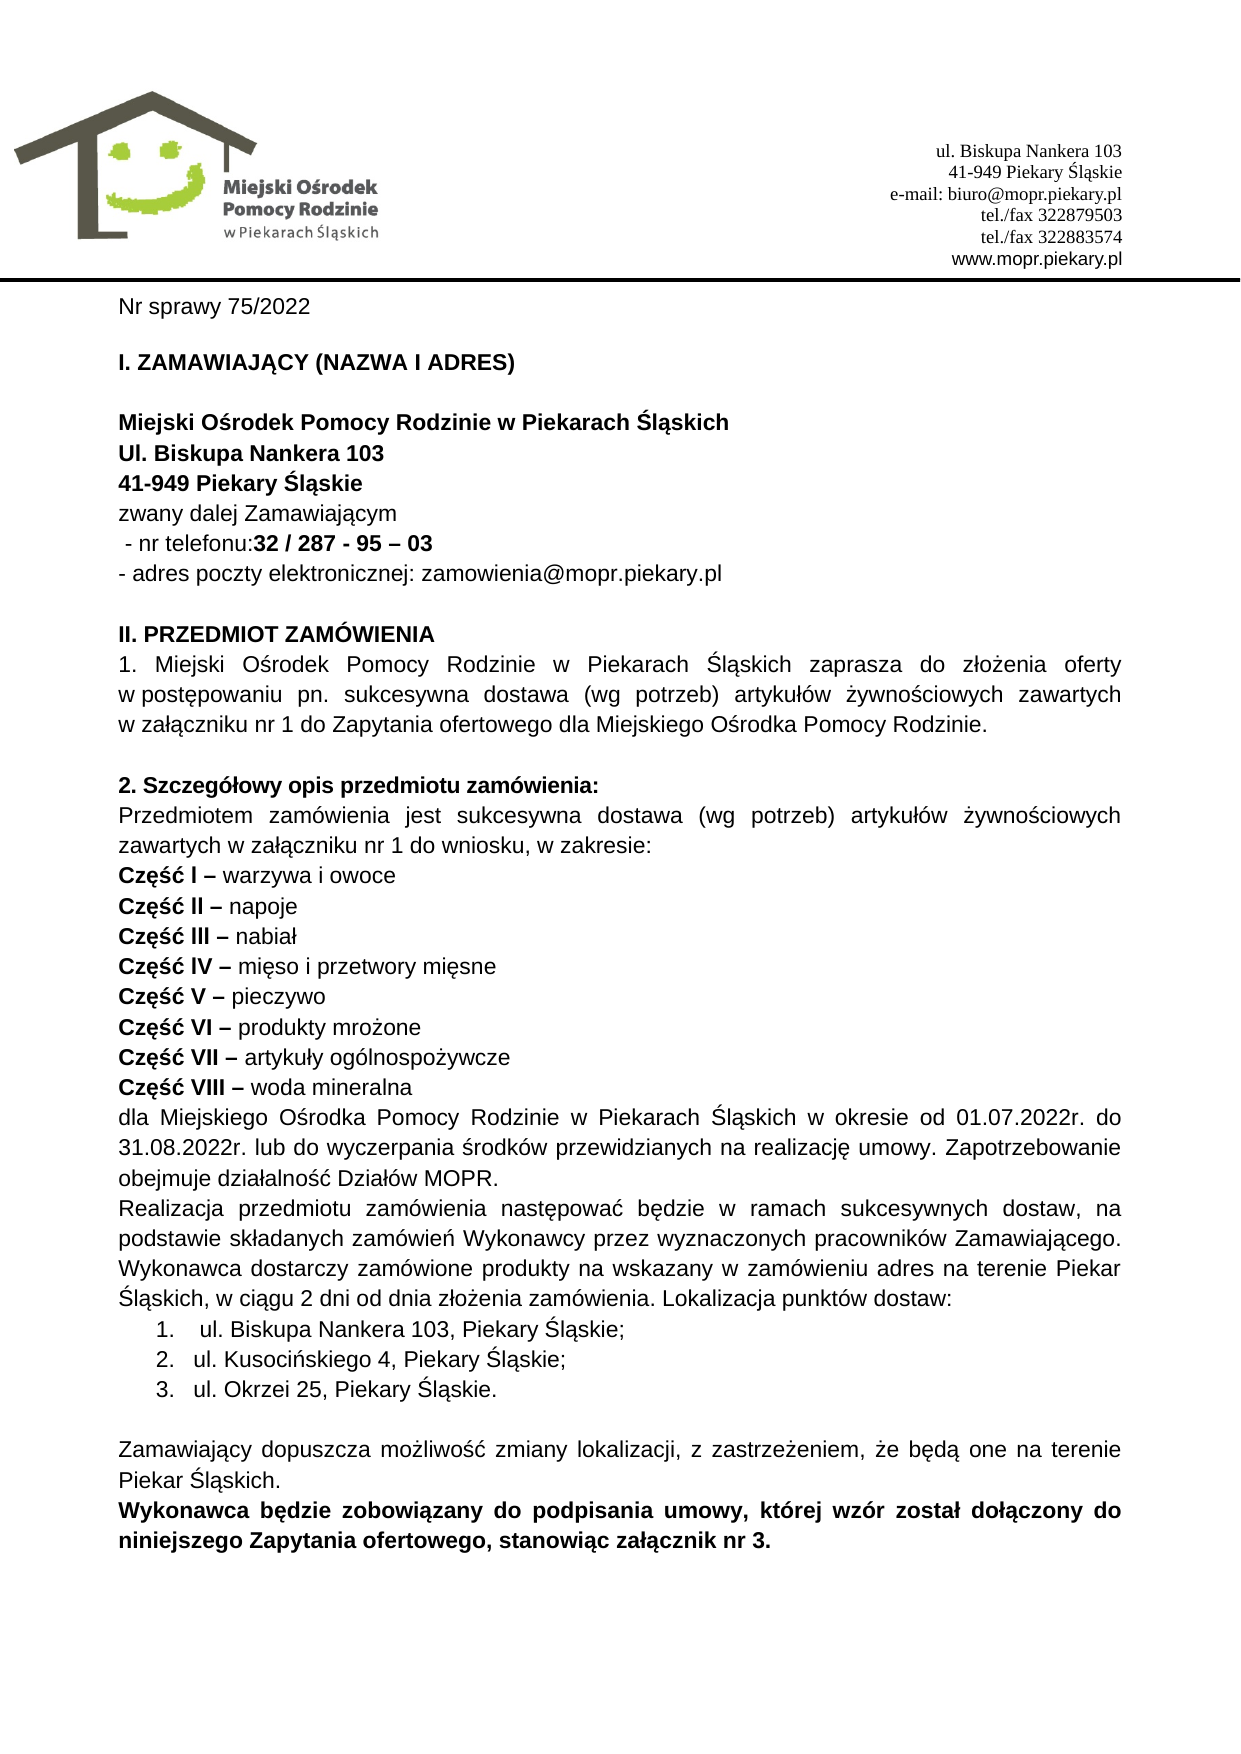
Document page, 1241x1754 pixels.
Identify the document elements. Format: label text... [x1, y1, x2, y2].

text Część l – warzywa i owoce [118, 862, 1122, 889]
text Ul. Biskupa Nankera 103 [118, 439, 1119, 466]
list - nr telefonu:32 / 287 - 95 – 03 [118, 530, 1119, 556]
text I. ZAMAWIAJĄCY (NAZWA I ADRES) [118, 349, 1122, 375]
text Część VIII – woda mineralna [118, 1074, 1122, 1100]
text dla Miejskiego Ośrodka Pomocy Rodzinie w Piekarach Śląskich w okresie od 01.07.2022r. do 31.08.2022r. lub do wyczerpania środków przewidzianych na realizację umowy. Zapotrzebowanie obejmuje działalność Działów MOPR. [118, 1104, 1122, 1191]
text Część VII – artykuły ogólnospożywcze [118, 1044, 1122, 1070]
list ul. Okrzei 25, Piekary Śląskie. [156, 1376, 1122, 1402]
text 41-949 Piekary Śląskie [118, 470, 1119, 496]
text 2. Szczegółowy opis przedmiotu zamówienia: [118, 772, 1122, 798]
text 1. Miejski Ośrodek Pomocy Rodzinie w Piekarach Śląskich zaprasza do złożenia oferty w postępowaniu pn. sukcesywna dostawa (wg potrzeb) artykułów żywnościowych zawartych w załączniku nr 1 do Zapytania ofertowego dla Miejskiego Ośrodka Pomocy Rodzinie. [118, 651, 1122, 738]
text Część VI – produkty mrożone [118, 1013, 1122, 1040]
text Miejski Ośrodek Pomocy Rodzinie w Piekarach Śląskich [118, 409, 1119, 436]
text Część lV – mięso i przetwory mięsne [118, 953, 1122, 979]
text II. PRZEDMIOT ZAMÓWIENIA [118, 621, 1122, 647]
list ul. Biskupa Nankera 103, Piekary Śląskie; [156, 1316, 1122, 1342]
text Realizacja przedmiotu zamówienia następować będzie w ramach sukcesywnych dostaw, na podstawie składanych zamówień Wykonawcy przez wyznaczonych pracowników Zamawiającego. Wykonawca dostarczy zamówione produkty na wskazany w zamówieniu adres na terenie Piekar Śląskich, w ciągu 2 dni od dnia złożenia zamówienia. Lokalizacja punktów dostaw: [118, 1195, 1122, 1312]
text Zamawiający dopuszcza możliwość zmiany lokalizacji, z zastrzeżeniem, że będą one na terenie Piekar Śląskich. [118, 1436, 1122, 1493]
text zwany dalej Zamawiającym [118, 500, 1119, 526]
text Wykonawca będzie zobowiązany do podpisania umowy, której wzór został dołączony do niniejszego Zapytania ofertowego, stanowiąc załącznik nr 3. [118, 1497, 1122, 1553]
picture [14, 56, 398, 267]
list - adres poczty elektronicznej: zamowienia@mopr.piekary.pl [118, 560, 1119, 587]
text Część V – pieczywo [118, 983, 1122, 1009]
text Część ll – napoje [118, 893, 1122, 919]
text Część lll – nabiał [118, 923, 1122, 949]
text Przedmiotem zamówienia jest sukcesywna dostawa (wg potrzeb) artykułów żywnościowych zawartych w załączniku nr 1 do wniosku, w zakresie: [118, 802, 1122, 858]
list ul. Kusocińskiego 4, Piekary Śląskie; [156, 1346, 1122, 1372]
